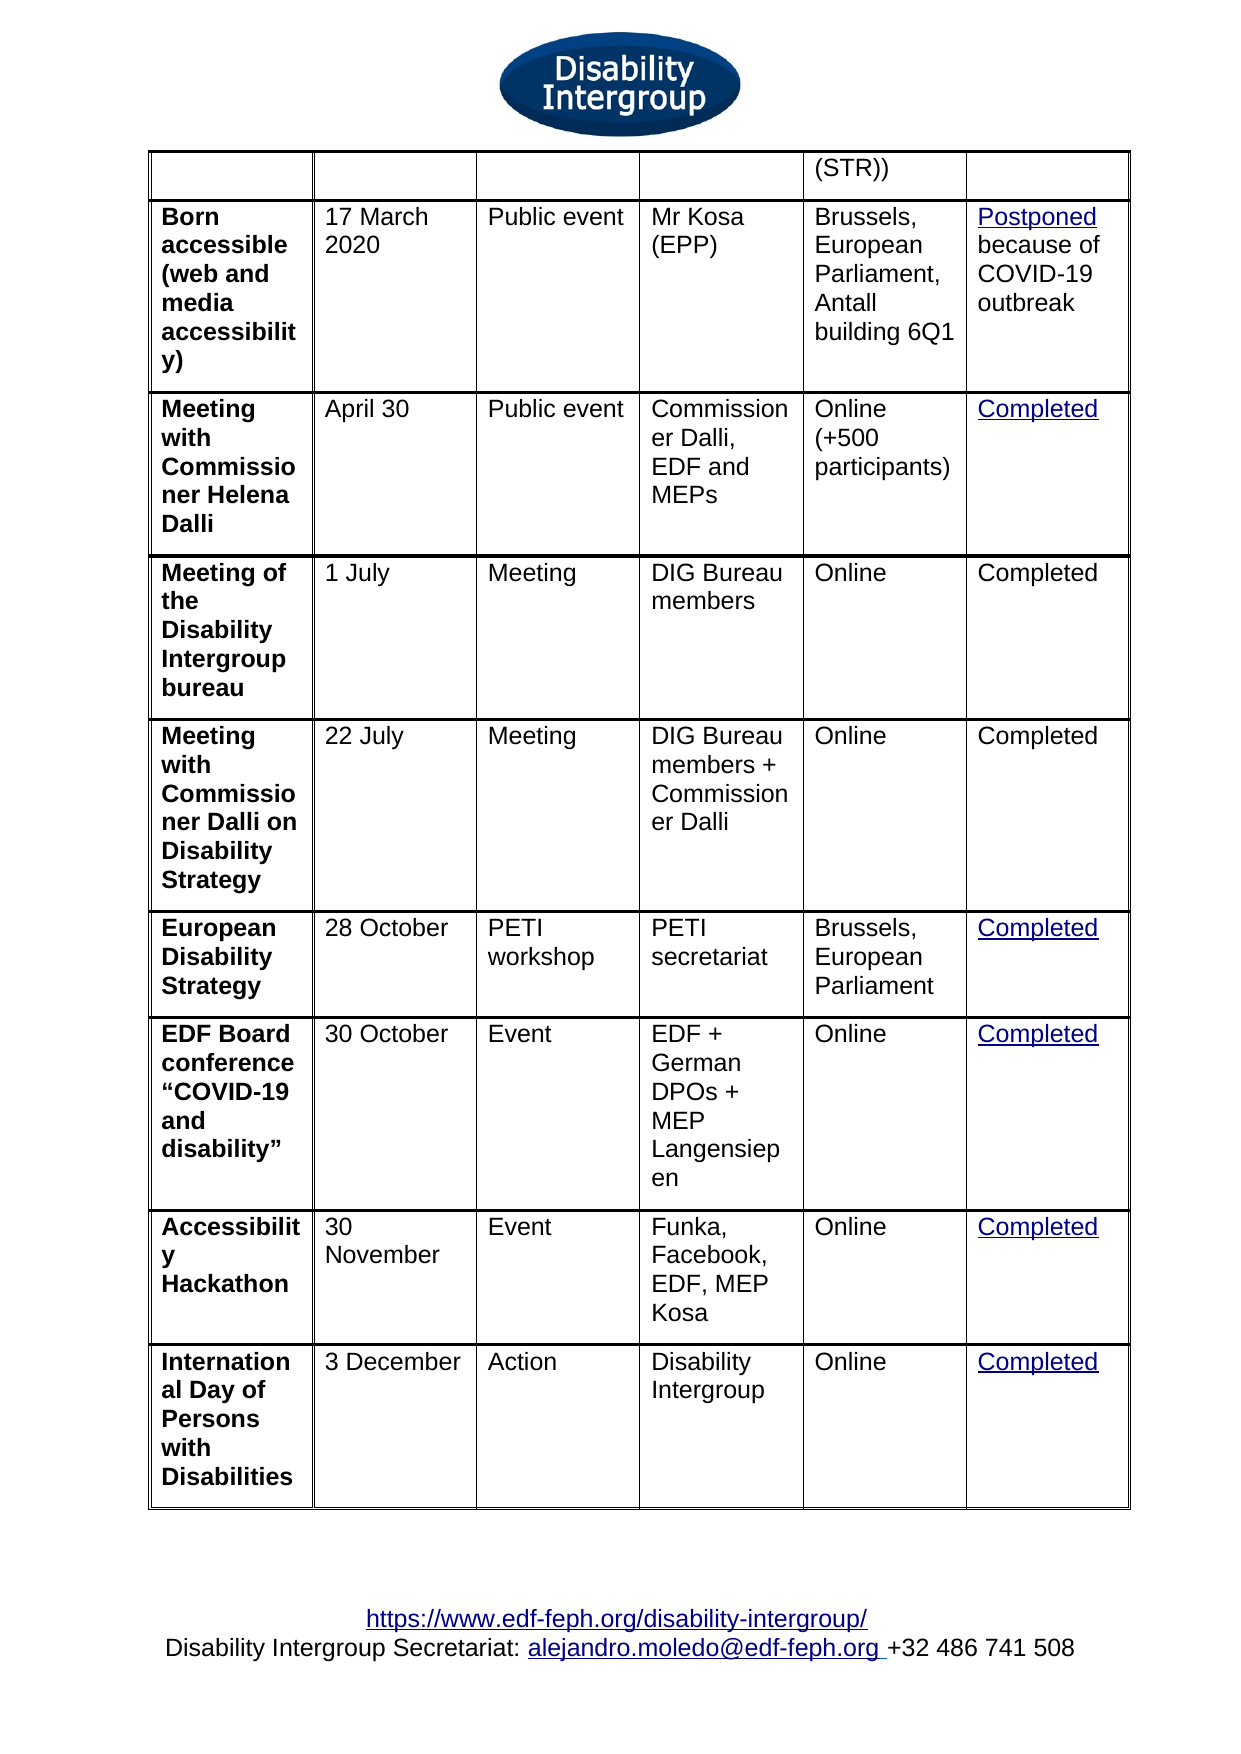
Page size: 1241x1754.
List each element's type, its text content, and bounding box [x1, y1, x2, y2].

table_cell Meeting of the Disability Intergroup bureau [152, 558, 312, 718]
table_cell Event [477, 1019, 639, 1208]
table_cell 30 October [315, 1019, 476, 1208]
table_cell [967, 153, 1128, 198]
table_cell Online [804, 1212, 966, 1343]
table_cell 22 July [315, 721, 476, 910]
table_cell Online (+500 participants) [804, 394, 966, 554]
table_cell Completed [967, 1346, 1128, 1507]
table_cell Commissioner Dalli, EDF and MEPs [640, 394, 803, 554]
table_cell Meeting with Commissioner Dalli on Disability Strategy [152, 721, 312, 910]
table_cell 17 March 2020 [315, 202, 476, 391]
table_cell Action [477, 1346, 639, 1507]
table_cell Completed [967, 721, 1128, 910]
table_cell Postponed because of COVID-19 outbreak [967, 202, 1128, 391]
table_cell Event [477, 1212, 639, 1343]
table_cell [477, 153, 639, 198]
table_cell DIG Bureau members + Commissioner Dalli [640, 721, 803, 910]
table_cell EDF + German DPOs + MEP Langensiepen [640, 1019, 803, 1208]
table_cell Public event [477, 202, 639, 391]
table_cell 1 July [315, 558, 476, 718]
table_cell Public event [477, 394, 639, 554]
table_cell International Day of Persons with Disabilities [152, 1346, 312, 1507]
table_cell 28 October [315, 913, 476, 1016]
table_cell Accessibility Hackathon [152, 1212, 312, 1343]
table_cell PETI workshop [477, 913, 639, 1016]
table_cell DIG Bureau members [640, 558, 803, 718]
table_cell Disability Intergroup [640, 1346, 803, 1507]
table_cell Meeting with Commissioner Helena Dalli [152, 394, 312, 554]
table_cell Brussels, European Parliament, Antall building 6Q1 [804, 202, 966, 391]
table_cell Born accessible (web and media accessibility) [152, 202, 312, 391]
table_cell Online [804, 721, 966, 910]
table_cell [315, 153, 476, 198]
table_cell EDF Board conference “COVID-19 and disability” [152, 1019, 312, 1208]
table_cell Online [804, 558, 966, 718]
table_cell Online [804, 1019, 966, 1208]
table_cell PETI secretariat [640, 913, 803, 1016]
table_cell Completed [967, 1212, 1128, 1343]
table_cell Meeting [477, 558, 639, 718]
table_cell Completed [967, 1019, 1128, 1208]
table_cell Completed [967, 558, 1128, 718]
table_cell Online [804, 1346, 966, 1507]
table_cell April 30 [315, 394, 476, 554]
table_cell Funka, Facebook, EDF, MEP Kosa [640, 1212, 803, 1343]
table_cell Meeting [477, 721, 639, 910]
table_cell [152, 153, 312, 198]
table_cell Mr Kosa (EPP) [640, 202, 803, 391]
table_cell [640, 153, 803, 198]
table_cell Completed [967, 394, 1128, 554]
table_cell Completed [967, 913, 1128, 1016]
table_cell 3 December [315, 1346, 476, 1507]
table_cell (STR)) [804, 153, 966, 198]
table_cell Brussels, European Parliament [804, 913, 966, 1016]
table_cell European Disability Strategy [152, 913, 312, 1016]
table_cell 30 November [315, 1212, 476, 1343]
